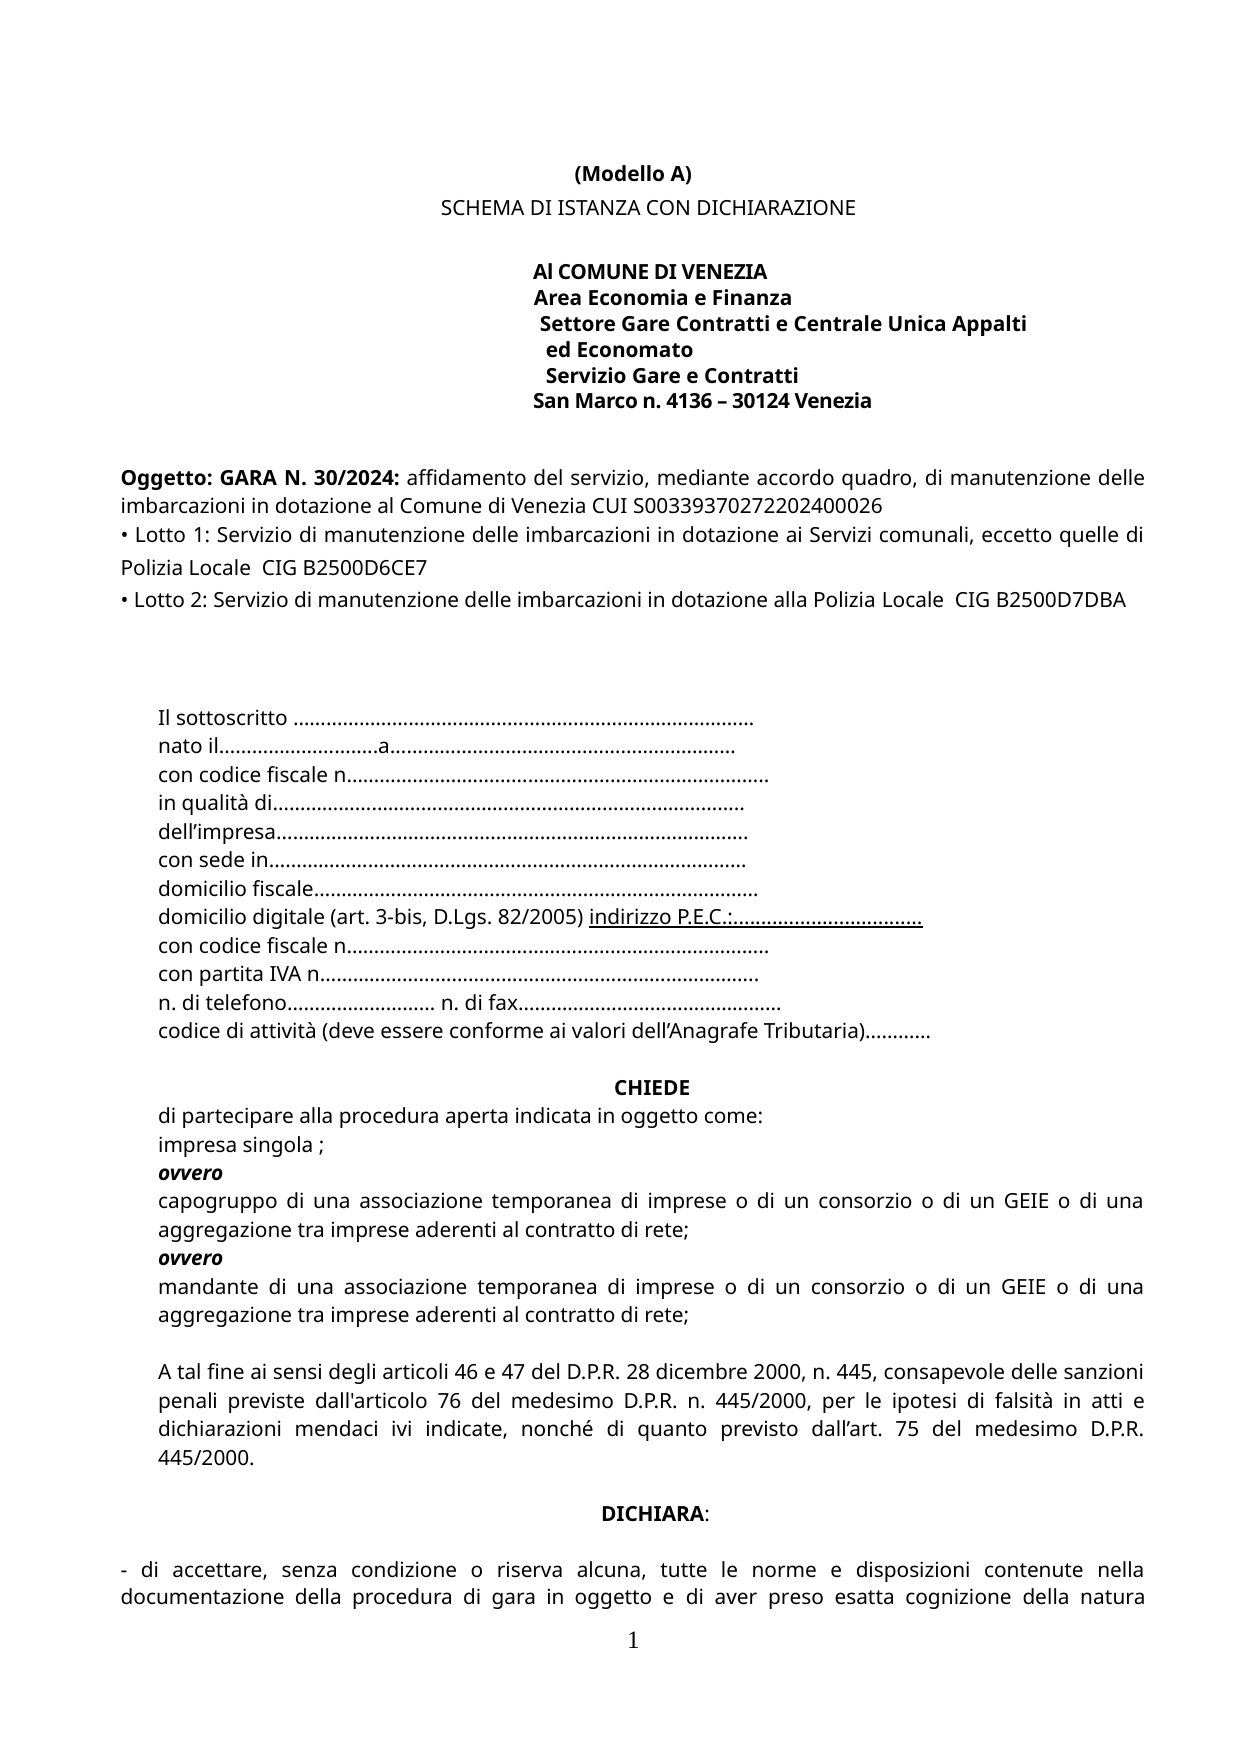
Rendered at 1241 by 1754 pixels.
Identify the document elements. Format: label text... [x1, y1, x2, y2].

text codice di attività (deve essere conforme ai valori dell’Anagrafe Tributaria)………… [158, 1016, 1146, 1044]
text SCHEMA DI ISTANZA CON DICHIARAZIONE [158, 193, 1139, 221]
text impresa singola ; [120, 1130, 1146, 1158]
text CHIEDE [158, 1073, 1146, 1101]
text domicilio fiscale……………………………………………………………………… [158, 874, 1146, 902]
text domicilio digitale (art. 3-bis, D.Lgs. 82/2005) indirizzo P.E.C.:.................................. [158, 902, 1146, 931]
list Settore Gare Contratti e Centrale Unica Appalti [539, 310, 1146, 336]
text ovvero [158, 1243, 1146, 1272]
text nato il………………………..a……………………………………………………… [158, 732, 1146, 760]
text - di accettare, senza condizione o riserva alcuna, tutte le norme e disposizioni contenute nella documentazione della procedura di gara in oggetto e di aver preso esatta cognizione della natura [120, 1556, 1146, 1610]
text in qualità di………………………………………………………………………….. [158, 788, 1146, 817]
text San Marco n. 4136 – 30124 Venezia [533, 388, 1146, 413]
text Oggetto: GARA N. 30/2024: affidamento del servizio, mediante accordo quadro, di manutenzione delle imbarcazioni in dotazione al Comune di Venezia CUI S00339370272202400026 [120, 463, 1146, 520]
subtitle Al COMUNE DI VENEZIA [533, 259, 1146, 284]
text con sede in…………………………………………………………………………… [158, 845, 1146, 874]
text mandante di una associazione temporanea di imprese o di un consorzio o di un GEIE o di una aggregazione tra imprese aderenti al contratto di rete; [158, 1272, 1146, 1329]
list Area Economia e Finanza [534, 284, 1146, 310]
text • Lotto 2: Servizio di manutenzione delle imbarcazioni in dotazione alla Polizia Locale CIG B2500D7DBA [120, 585, 1146, 614]
text capogruppo di una associazione temporanea di imprese o di un consorzio o di un GEIE o di una aggregazione tra imprese aderenti al contratto di rete; [158, 1187, 1146, 1243]
text • Lotto 1: Servizio di manutenzione delle imbarcazioni in dotazione ai Servizi comunali, eccetto quelle di Polizia Locale CIG B2500D6CE7 [120, 520, 1146, 581]
text (Modello A) [120, 159, 1146, 187]
text ovvero [158, 1158, 1146, 1187]
text n. di telefono……………………… n. di fax………………………………………… [158, 988, 1146, 1016]
text con codice fiscale n………………………………………………………………….. [158, 931, 1146, 959]
text con partita IVA n…………………………………………………………………….. [158, 959, 1146, 988]
text DICHIARA: [164, 1499, 1146, 1528]
list Servizio Gare e Contratti [546, 362, 1146, 388]
text di partecipare alla procedura aperta indicata in oggetto come: [158, 1101, 1146, 1130]
text dell’impresa……………………………………………………………….…………. [158, 817, 1146, 845]
text con codice fiscale n………………………………………………………………….. [158, 760, 1146, 788]
list ed Economato [546, 336, 1146, 362]
text A tal fine ai sensi degli articoli 46 e 47 del D.P.R. 28 dicembre 2000, n. 445, consapevole delle sanzioni penali previste dall'articolo 76 del medesimo D.P.R. n. 445/2000, per le ipotesi di falsità in atti e dichiarazioni mendaci ivi indicate, nonché di quanto previsto dall’art. 75 del medesimo D.P.R. 445/2000. [158, 1357, 1146, 1471]
text Il sottoscritto ………………………………………………………………………… [158, 703, 1146, 732]
